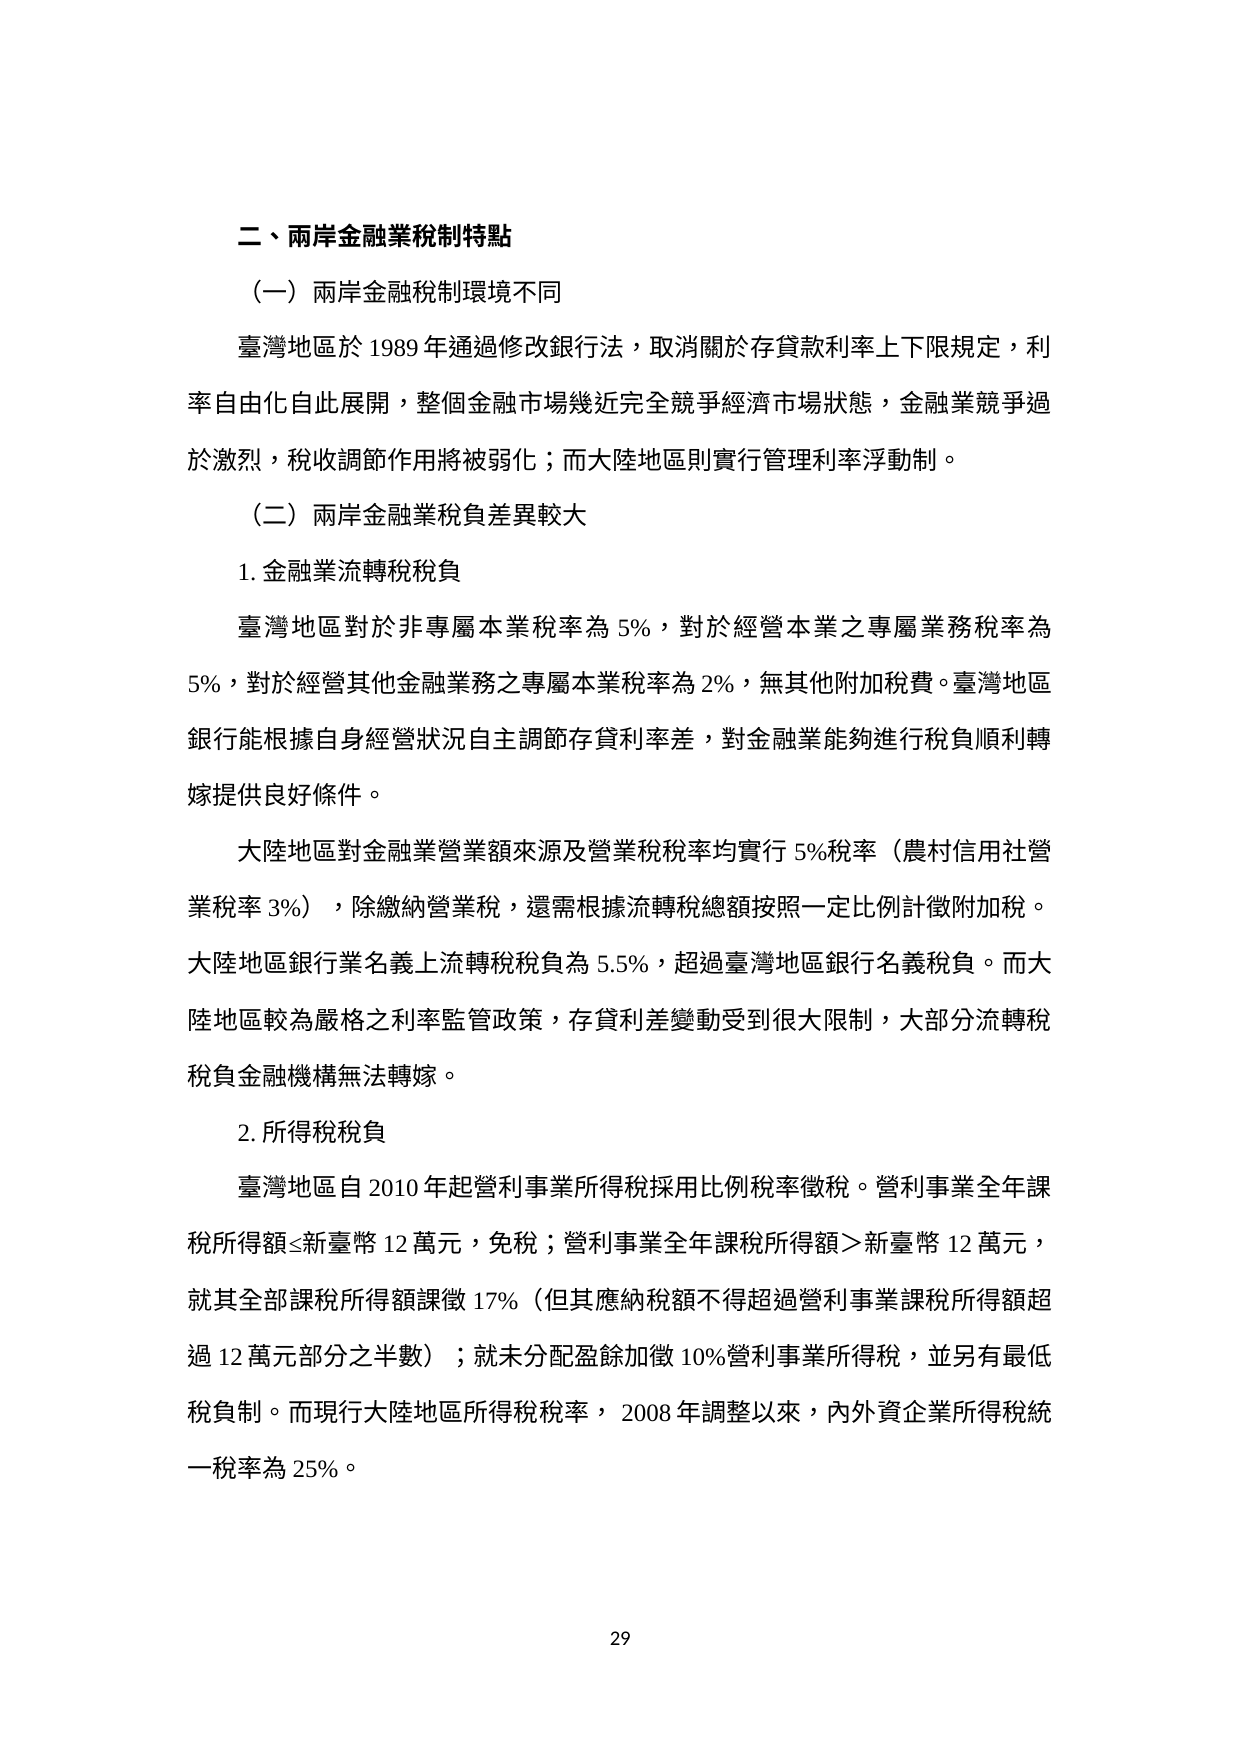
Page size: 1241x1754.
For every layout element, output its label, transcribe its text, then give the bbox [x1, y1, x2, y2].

text 二、兩岸金融業稅制特點 [187, 216, 1053, 253]
text 大陸地區對金融業營業額來源及營業稅稅率均實行5%稅率（農村信用社營業稅率3%），除繳納營業稅，還需根據流轉稅總額按照一定比例計徵附加稅。大陸地區銀行業名義上流轉稅稅負為5.5%，超過臺灣地區銀行名義稅負。而大陸地區較為嚴格之利率監管政策，存貸利差變動受到很大限制，大部分流轉稅稅負金融機構無法轉嫁。 [187, 831, 1053, 1093]
text 1. 金融業流轉稅稅負 [187, 551, 1053, 588]
text （二）兩岸金融業稅負差異較大 [187, 495, 1053, 533]
text 2. 所得稅稅負 [187, 1111, 1053, 1149]
text （一）兩岸金融稅制環境不同 [187, 271, 1053, 309]
text 臺灣地區於1989年通過修改銀行法，取消關於存貸款利率上下限規定，利率自由化自此展開，整個金融市場幾近完全競爭經濟市場狀態，金融業競爭過於激烈，稅收調節作用將被弱化；而大陸地區則實行管理利率浮動制。 [187, 327, 1053, 477]
text 臺灣地區對於非專屬本業稅率為5%，對於經營本業之專屬業務稅率為5%，對於經營其他金融業務之專屬本業稅率為2%，無其他附加稅費。臺灣地區銀行能根據自身經營狀況自主調節存貸利率差，對金融業能夠進行稅負順利轉嫁提供良好條件。 [187, 606, 1053, 813]
text 臺灣地區自2010年起營利事業所得稅採用比例稅率徵稅。營利事業全年課稅所得額≤新臺幣12萬元，免稅；營利事業全年課稅所得額＞新臺幣12萬元，就其全部課稅所得額課徵17%（但其應納稅額不得超過營利事業課稅所得額超過12萬元部分之半數）；就未分配盈餘加徵10%營利事業所得稅，並另有最低稅負制。而現行大陸地區所得稅稅率， 2008年調整以來，內外資企業所得稅統一稅率為25%。 [187, 1167, 1053, 1486]
